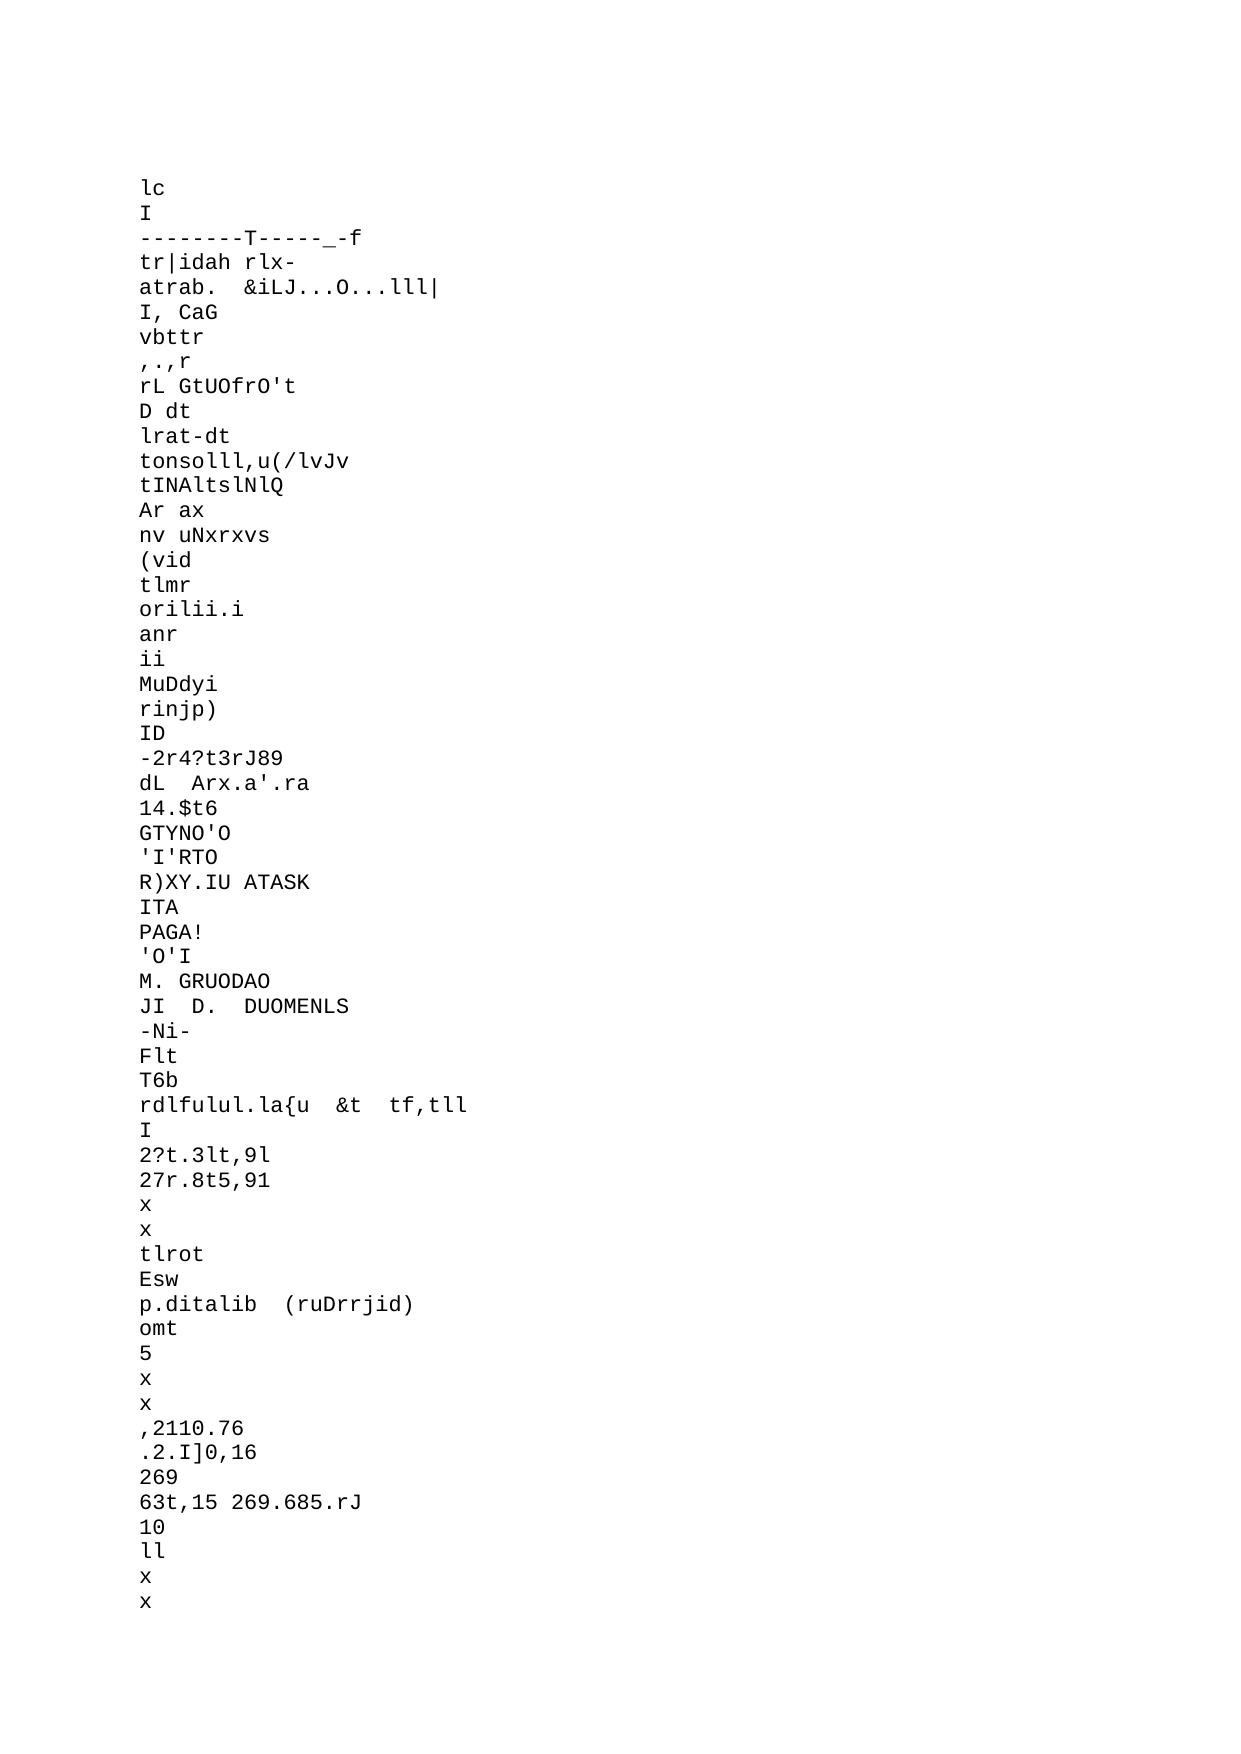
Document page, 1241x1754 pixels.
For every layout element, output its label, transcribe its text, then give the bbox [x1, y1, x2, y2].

text x [139, 1590, 1101, 1615]
text 5 [139, 1342, 1101, 1367]
text JI D. DUOMENLS [139, 995, 1101, 1020]
text I [139, 202, 1101, 227]
text x [139, 1392, 1101, 1417]
text tlmr [139, 574, 1101, 599]
text I, CaG [139, 301, 1101, 326]
text x [139, 1367, 1101, 1392]
text lrat-dt [139, 425, 1101, 450]
text 2?t.3lt,9l [139, 1144, 1101, 1169]
text MuDdyi [139, 673, 1101, 698]
text (vid [139, 549, 1101, 574]
text ,2110.76 [139, 1417, 1101, 1442]
text 'O'I [139, 946, 1101, 971]
text p.ditalib (ruDrrjid) [139, 1293, 1101, 1318]
text dL Arx.a'.ra [139, 772, 1101, 797]
text atrab. &iLJ...O...lll| [139, 276, 1101, 301]
text M. GRUODAO [139, 971, 1101, 995]
text tINAltslNlQ [139, 475, 1101, 499]
text lc [139, 177, 1101, 202]
text -2r4?t3rJ89 [139, 747, 1101, 772]
text anr [139, 623, 1101, 648]
text tonsolll,u(/lvJv [139, 450, 1101, 475]
text ll [139, 1541, 1101, 1566]
text orilii.i [139, 599, 1101, 623]
text ii [139, 648, 1101, 673]
text 14.$t6 [139, 797, 1101, 822]
text rdlfulul.la{u &t tf,tll [139, 1094, 1101, 1119]
text x [139, 1194, 1101, 1218]
text 63t,15 269.685.rJ [139, 1491, 1101, 1516]
text .2.I]0,16 [139, 1442, 1101, 1466]
text D dt [139, 400, 1101, 425]
text 10 [139, 1516, 1101, 1541]
text omt [139, 1318, 1101, 1342]
text Esw [139, 1268, 1101, 1293]
text --------T-----_-f [139, 227, 1101, 252]
text 'I'RTO [139, 847, 1101, 871]
text Ar ax [139, 499, 1101, 524]
text vbttr [139, 326, 1101, 351]
text tr|idah rlx- [139, 252, 1101, 276]
text Flt [139, 1045, 1101, 1070]
text -Ni- [139, 1020, 1101, 1045]
text nv uNxrxvs [139, 524, 1101, 549]
text T6b [139, 1070, 1101, 1094]
text ,.,r [139, 351, 1101, 376]
text rL GtUOfrO't [139, 376, 1101, 400]
text tlrot [139, 1243, 1101, 1268]
text x [139, 1566, 1101, 1590]
text PAGA! [139, 921, 1101, 946]
text rinjp) [139, 698, 1101, 723]
text x [139, 1218, 1101, 1243]
text ID [139, 723, 1101, 747]
text I [139, 1119, 1101, 1144]
text 27r.8t5,91 [139, 1169, 1101, 1194]
text R)XY.IU ATASK [139, 871, 1101, 896]
text GTYNO'O [139, 822, 1101, 847]
text ITA [139, 896, 1101, 921]
text 269 [139, 1466, 1101, 1491]
